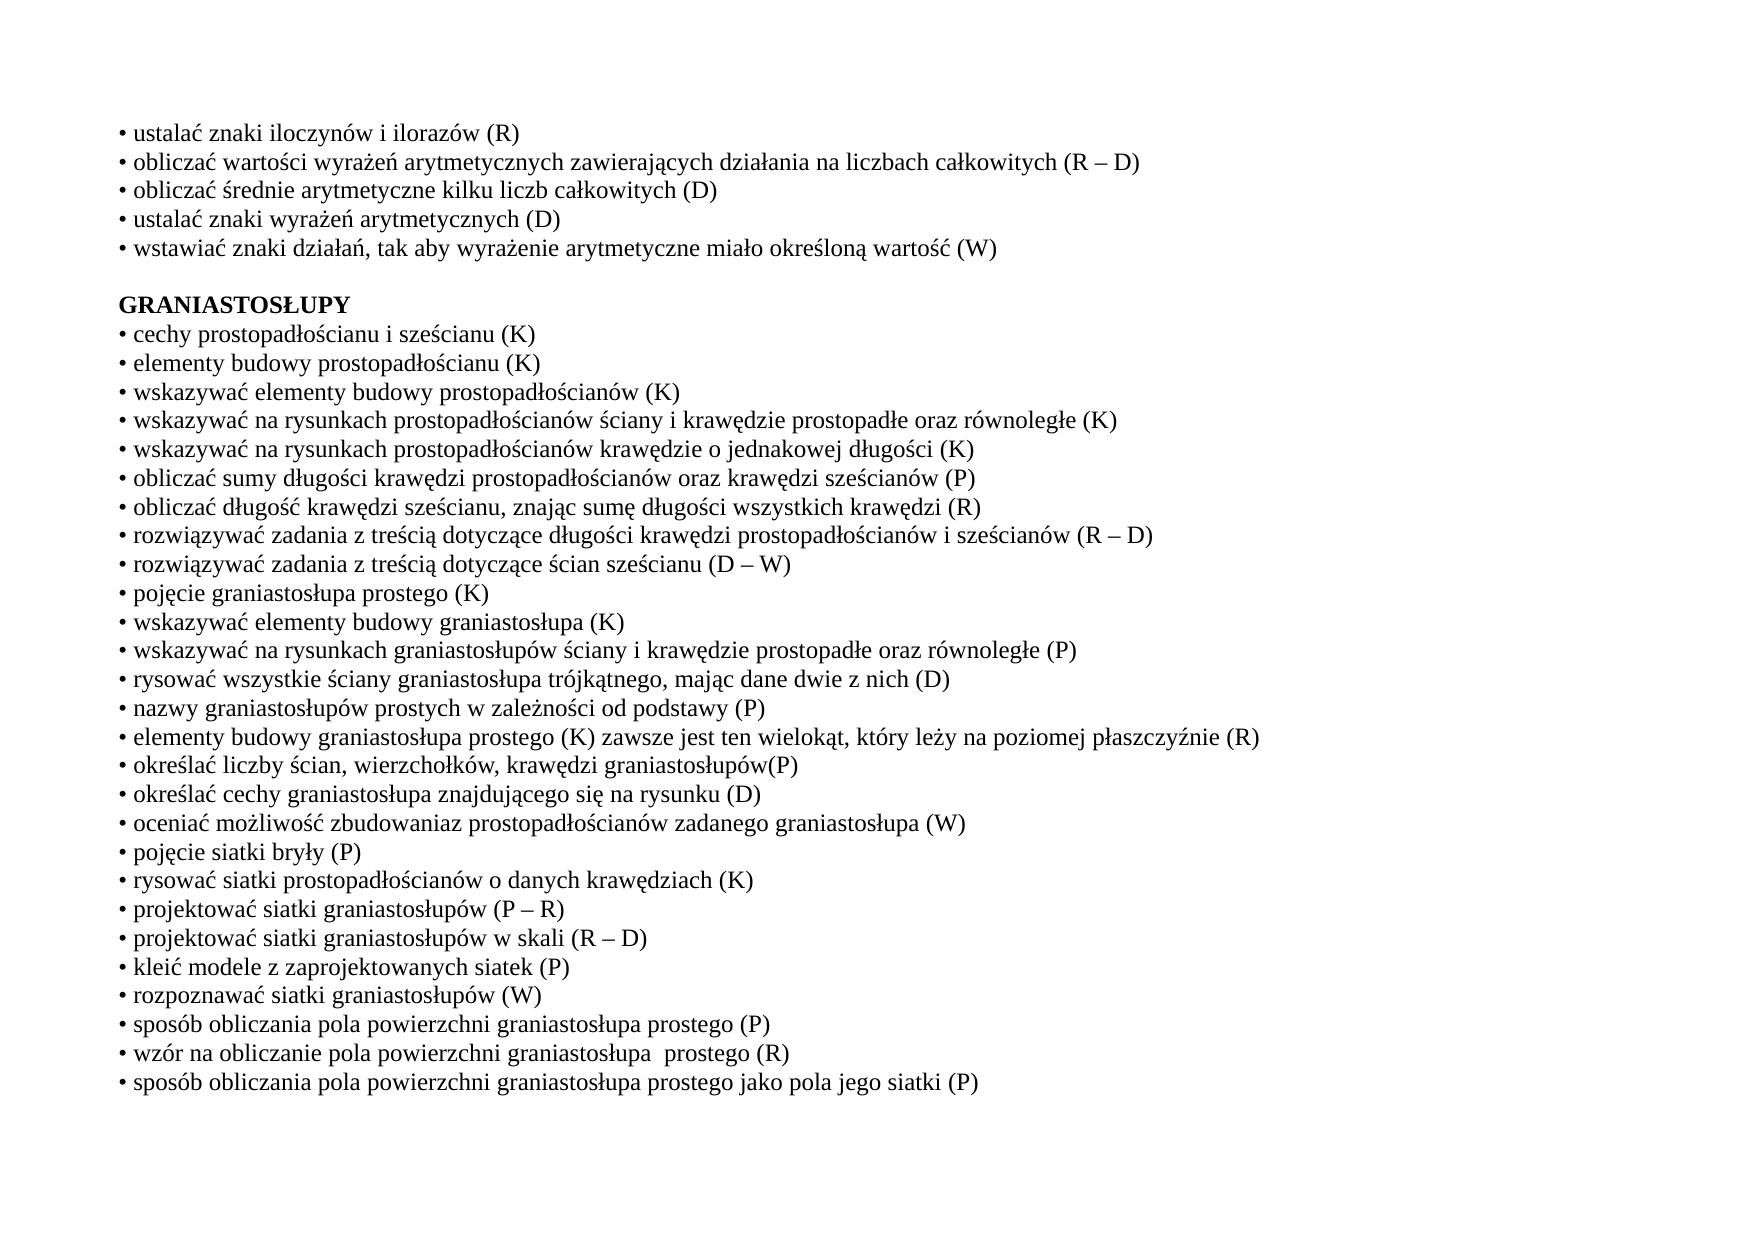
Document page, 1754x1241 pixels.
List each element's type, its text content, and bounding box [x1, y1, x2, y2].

text • ustalać znaki iloczynów i ilorazów (R) • obliczać wartości wyrażeń arytmetycznych zawierających działania na liczbach całkowitych (R – D) • obliczać średnie arytmetyczne kilku liczb całkowitych (D) • ustalać znaki wyrażeń arytmetycznych (D) • wstawiać znaki działań, tak aby wyrażenie arytmetyczne miało określoną wartość (W) GRANIASTOSŁUPY • cechy prostopadłościanu i sześcianu (K) • elementy budowy prostopadłościanu (K) • wskazywać elementy budowy prostopadłościanów (K) • wskazywać na rysunkach prostopadłościanów ściany i krawędzie prostopadłe oraz równoległe (K) • wskazywać na rysunkach prostopadłościanów krawędzie o jednakowej długości (K) • obliczać sumy długości krawędzi prostopadłościanów oraz krawędzi sześcianów (P) • obliczać długość krawędzi sześcianu, znając sumę długości wszystkich krawędzi (R) • rozwiązywać zadania z treścią dotyczące długości krawędzi prostopadłościanów i sześcianów (R – D) • rozwiązywać zadania z treścią dotyczące ścian sześcianu (D – W) • pojęcie graniastosłupa prostego (K) • wskazywać elementy budowy graniastosłupa (K) • wskazywać na rysunkach graniastosłupów ściany i krawędzie prostopadłe oraz równoległe (P) • rysować wszystkie ściany graniastosłupa trójkątnego, mając dane dwie z nich (D) [118, 118, 1636, 693]
text • nazwy graniastosłupów prostych w zależności od podstawy (P) • elementy budowy graniastosłupa prostego (K) zawsze jest ten wielokąt, który leży na poziomej płaszczyźnie (R) • określać liczby ścian, wierzchołków, krawędzi graniastosłupów(P) • określać cechy graniastosłupa znajdującego się na rysunku (D) • oceniać możliwość zbudowaniaz prostopadłościanów zadanego graniastosłupa (W) • pojęcie siatki bryły (P) • rysować siatki prostopadłościanów o danych krawędziach (K) • projektować siatki graniastosłupów (P – R) • projektować siatki graniastosłupów w skali (R – D) • kleić modele z zaprojektowanych siatek (P) • rozpoznawać siatki graniastosłupów (W) • sposób obliczania pola powierzchni graniastosłupa prostego (P) • wzór na obliczanie pola powierzchni graniastosłupa prostego (R) • sposób obliczania pola powierzchni graniastosłupa prostego jako pola jego siatki (P) [118, 693, 1636, 1096]
